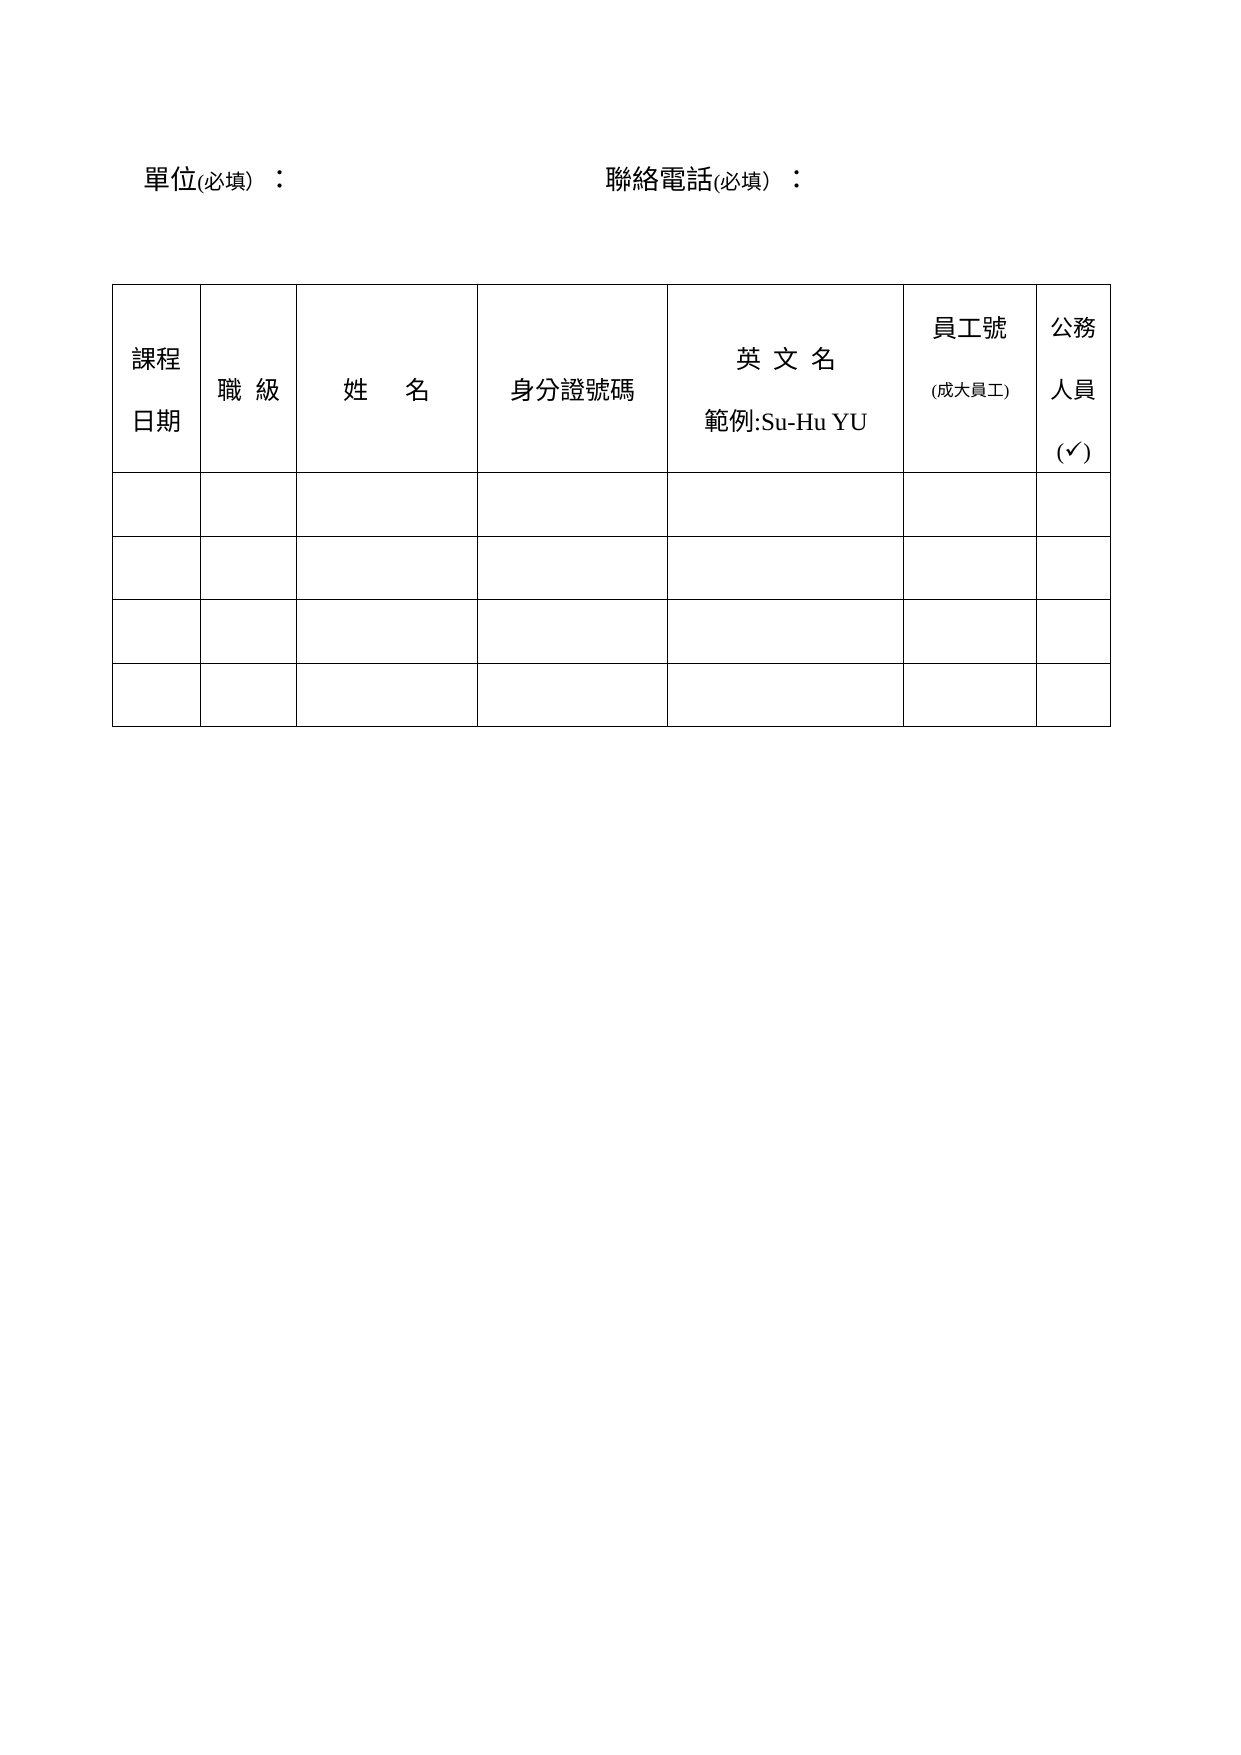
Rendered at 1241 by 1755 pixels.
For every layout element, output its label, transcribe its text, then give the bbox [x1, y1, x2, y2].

table_header 公務人員() [1037, 285, 1110, 472]
table_cell [668, 473, 903, 536]
table_cell [113, 600, 200, 663]
table_cell [201, 664, 296, 726]
table_header 員工號 (成大員工) [904, 285, 1036, 472]
table_cell [201, 473, 296, 536]
table_cell [113, 537, 200, 599]
table_cell [478, 473, 667, 536]
table_cell [478, 664, 667, 726]
table_cell [297, 473, 477, 536]
table_cell [1037, 664, 1110, 726]
table_header 身分證號碼 [478, 285, 667, 472]
table_cell [297, 600, 477, 663]
table_cell [904, 600, 1036, 663]
table_header 英 文 名 範例:Su-Hu YU [668, 285, 903, 472]
table_cell [113, 664, 200, 726]
table_header 姓 名 [297, 285, 477, 472]
table_header 職 級 [201, 285, 296, 472]
table_cell [1037, 473, 1110, 536]
table_cell [668, 664, 903, 726]
table_header 課程 日期 [113, 285, 200, 472]
table_cell [668, 600, 903, 663]
table_cell [113, 473, 200, 536]
table_cell [297, 537, 477, 599]
table_cell [201, 600, 296, 663]
table_cell [478, 600, 667, 663]
table_cell [904, 473, 1036, 536]
table_cell [1037, 537, 1110, 599]
table_cell [904, 664, 1036, 726]
table_cell [904, 537, 1036, 599]
table_cell [478, 537, 667, 599]
table_cell [668, 537, 903, 599]
table_cell [201, 537, 296, 599]
table_cell [297, 664, 477, 726]
table_cell [1037, 600, 1110, 663]
text 單位(必填）： 聯絡電話(必填）： [89, 136, 1152, 198]
